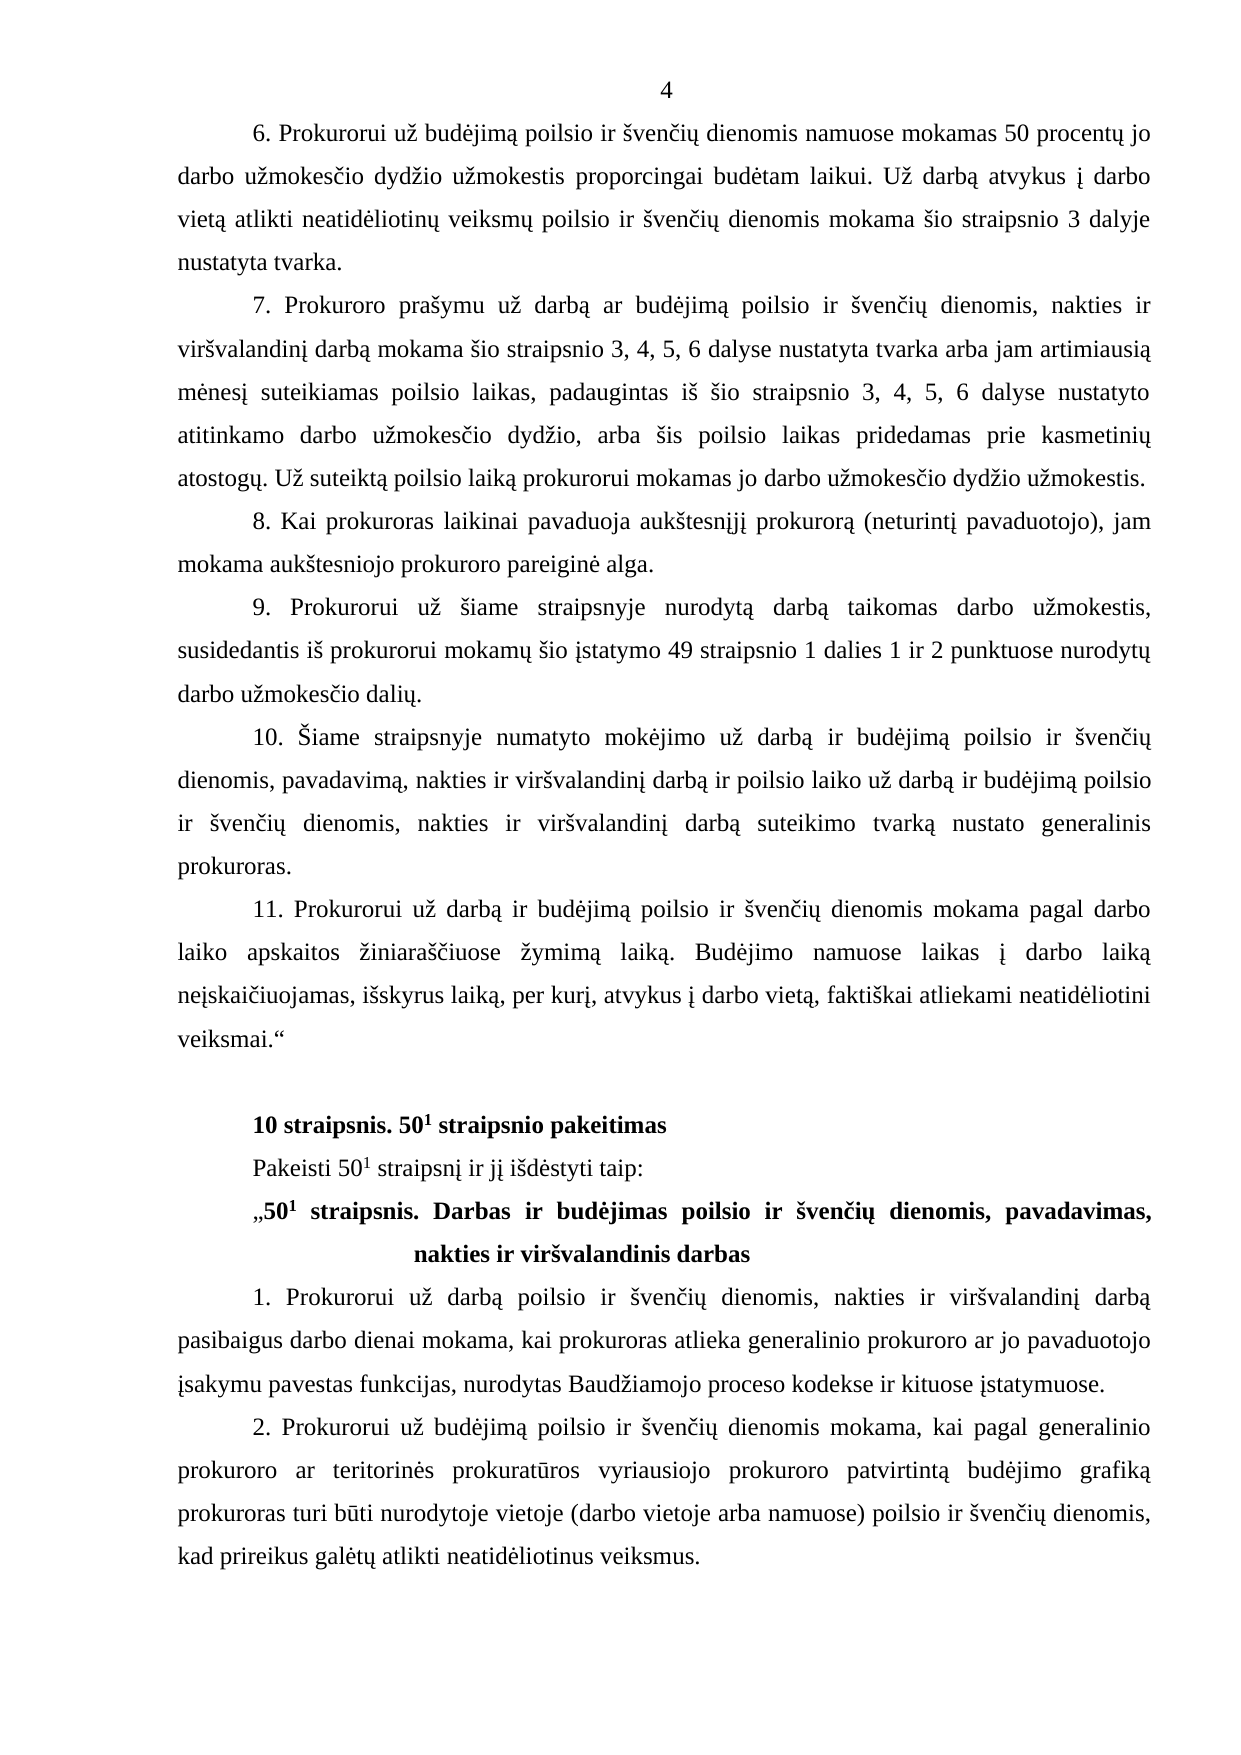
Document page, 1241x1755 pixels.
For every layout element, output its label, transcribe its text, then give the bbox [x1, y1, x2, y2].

text 2. Prokurorui už budėjimą poilsio ir švenčių dienomis mokama, kai pagal generalinio prokuroro ar teritorinės prokuratūros vyriausiojo prokuroro patvirtintą budėjimo grafiką prokuroras turi būti nurodytoje vietoje (darbo vietoje arba namuose) poilsio ir švenčių dienomis, kad prireikus galėtų atlikti neatidėliotinus veiksmus. [177, 1412, 1152, 1570]
text 1. Prokurorui už darbą poilsio ir švenčių dienomis, nakties ir viršvalandinį darbą pasibaigus darbo dienai mokama, kai prokuroras atlieka generalinio prokuroro ar jo pavaduotojo įsakymu pavestas funkcijas, nurodytas Baudžiamojo proceso kodekse ir kituose įstatymuose. [177, 1282, 1152, 1397]
text 10 straipsnis. 501 straipsnio pakeitimas [177, 1110, 1152, 1139]
text 6. Prokurorui už budėjimą poilsio ir švenčių dienomis namuose mokamas 50 procentų jo darbo užmokesčio dydžio užmokestis proporcingai budėtam laikui. Už darbą atvykus į darbo vietą atlikti neatidėliotinų veiksmų poilsio ir švenčių dienomis mokama šio straipsnio 3 dalyje nustatyta tvarka. [177, 118, 1152, 276]
text 9. Prokurorui už šiame straipsnyje nurodytą darbą taikomas darbo užmokestis, susidedantis iš prokurorui mokamų šio įstatymo 49 straipsnio 1 dalies 1 ir 2 punktuose nurodytų darbo užmokesčio dalių. [177, 592, 1152, 707]
text 7. Prokuroro prašymu už darbą ar budėjimą poilsio ir švenčių dienomis, nakties ir viršvalandinį darbą mokama šio straipsnio 3, 4, 5, 6 dalyse nustatyta tvarka arba jam artimiausią mėnesį suteikiamas poilsio laikas, padaugintas iš šio straipsnio 3, 4, 5, 6 dalyse nustatyto atitinkamo darbo užmokesčio dydžio, arba šis poilsio laikas pridedamas prie kasmetinių atostogų. Už suteiktą poilsio laiką prokurorui mokamas jo darbo užmokesčio dydžio užmokestis. [177, 291, 1152, 492]
text 11. Prokurorui už darbą ir budėjimą poilsio ir švenčių dienomis mokama pagal darbo laiko apskaitos žiniaraščiuose žymimą laiką. Budėjimo namuose laikas į darbo laiką neįskaičiuojamas, išskyrus laiką, per kurį, atvykus į darbo vietą, faktiškai atliekami neatidėliotini veiksmai.“ [177, 894, 1152, 1052]
text 8. Kai prokuroras laikinai pavaduoja aukštesnįjį prokurorą (neturintį pavaduotojo), jam mokama aukštesniojo prokuroro pareiginė alga. [177, 506, 1152, 578]
text „501 straipsnis. Darbas ir budėjimas poilsio ir švenčių dienomis, pavadavimas, nakties ir viršvalandinis darbas [252, 1196, 1152, 1268]
text 10. Šiame straipsnyje numatyto mokėjimo už darbą ir budėjimą poilsio ir švenčių dienomis, pavadavimą, nakties ir viršvalandinį darbą ir poilsio laiko už darbą ir budėjimą poilsio ir švenčių dienomis, nakties ir viršvalandinį darbą suteikimo tvarką nustato generalinis prokuroras. [177, 722, 1152, 880]
text Pakeisti 501 straipsnį ir jį išdėstyti taip: [177, 1153, 1152, 1182]
